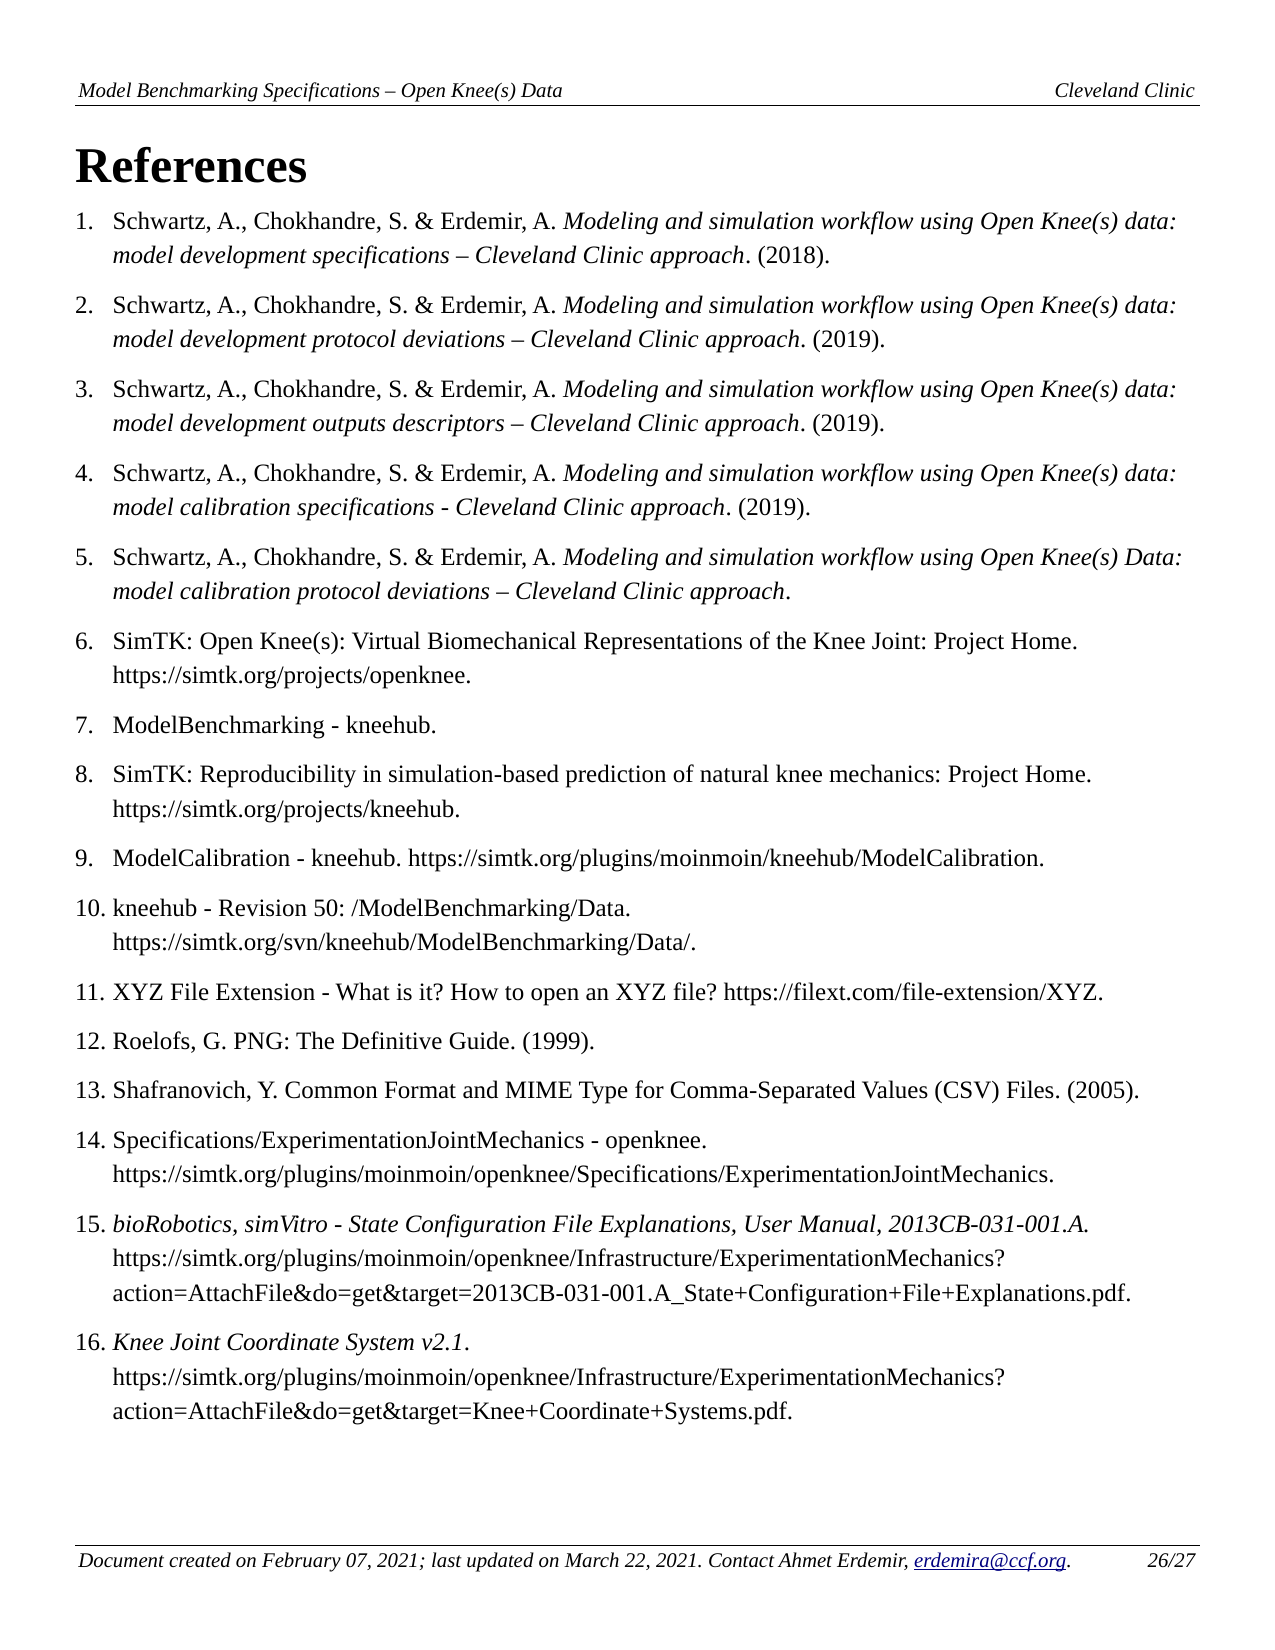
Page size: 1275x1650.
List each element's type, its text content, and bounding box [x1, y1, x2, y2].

text 10. kneehub - Revision 50: /ModelBenchmarking/Data. https://simtk.org/svn/kneehub/ModelBenchmarking/Data/. [75, 893, 1200, 956]
text 14. Specifications/ExperimentationJointMechanics - openknee. https://simtk.org/plugins/moinmoin/openknee/Specifications/ExperimentationJointMechanics. [75, 1125, 1200, 1188]
text 3. Schwartz, A., Chokhandre, S. & Erdemir, A. Modeling and simulation workflow using Open Knee(s) data: model development outputs descriptors – Cleveland Clinic approach. (2019). [75, 374, 1200, 437]
text 5. Schwartz, A., Chokhandre, S. & Erdemir, A. Modeling and simulation workflow using Open Knee(s) Data: model calibration protocol deviations – Cleveland Clinic approach. [75, 542, 1200, 605]
text 6. SimTK: Open Knee(s): Virtual Biomechanical Representations of the Knee Joint: Project Home. https://simtk.org/projects/openknee. [75, 626, 1200, 689]
text 4. Schwartz, A., Chokhandre, S. & Erdemir, A. Modeling and simulation workflow using Open Knee(s) data: model calibration specifications - Cleveland Clinic approach. (2019). [75, 458, 1200, 521]
text 8. SimTK: Reproducibility in simulation­-based prediction of natural knee mechanics: Project Home. https://simtk.org/projects/kneehub. [75, 759, 1200, 822]
subtitle References [75, 136, 1200, 193]
text 11. XYZ File Extension - What is it? How to open an XYZ file? https://filext.com/file-extension/XYZ. [75, 977, 1200, 1005]
text 2. Schwartz, A., Chokhandre, S. & Erdemir, A. Modeling and simulation workflow using Open Knee(s) data: model development protocol deviations – Cleveland Clinic approach. (2019). [75, 290, 1200, 353]
text 7. ModelBenchmarking - kneehub. [75, 710, 1200, 738]
text 16. Knee Joint Coordinate System v2.1. https://simtk.org/plugins/moinmoin/openknee/Infrastructure/ExperimentationMechanics?action=AttachFile&do=get&target=Knee+Coordinate+Systems.pdf. [75, 1327, 1200, 1425]
text 9. ModelCalibration - kneehub. https://simtk.org/plugins/moinmoin/kneehub/ModelCalibration. [75, 843, 1200, 872]
text 12. Roelofs, G. PNG: The Definitive Guide. (1999). [75, 1026, 1200, 1055]
text 15. bioRobotics, simVitro - State Configuration File Explanations, User Manual, 2013CB-031-001.A. https://simtk.org/plugins/moinmoin/openknee/Infrastructure/ExperimentationMechanics?action=AttachFile&do=get&target=2013CB-031-001.A_State+Configuration+File+Explanations.pdf. [75, 1209, 1200, 1307]
text 13. Shafranovich, Y. Common Format and MIME Type for Comma-Separated Values (CSV) Files. (2005). [75, 1076, 1200, 1104]
text 1. Schwartz, A., Chokhandre, S. & Erdemir, A. Modeling and simulation workflow using Open Knee(s) data: model development specifications – Cleveland Clinic approach. (2018). [75, 206, 1200, 269]
